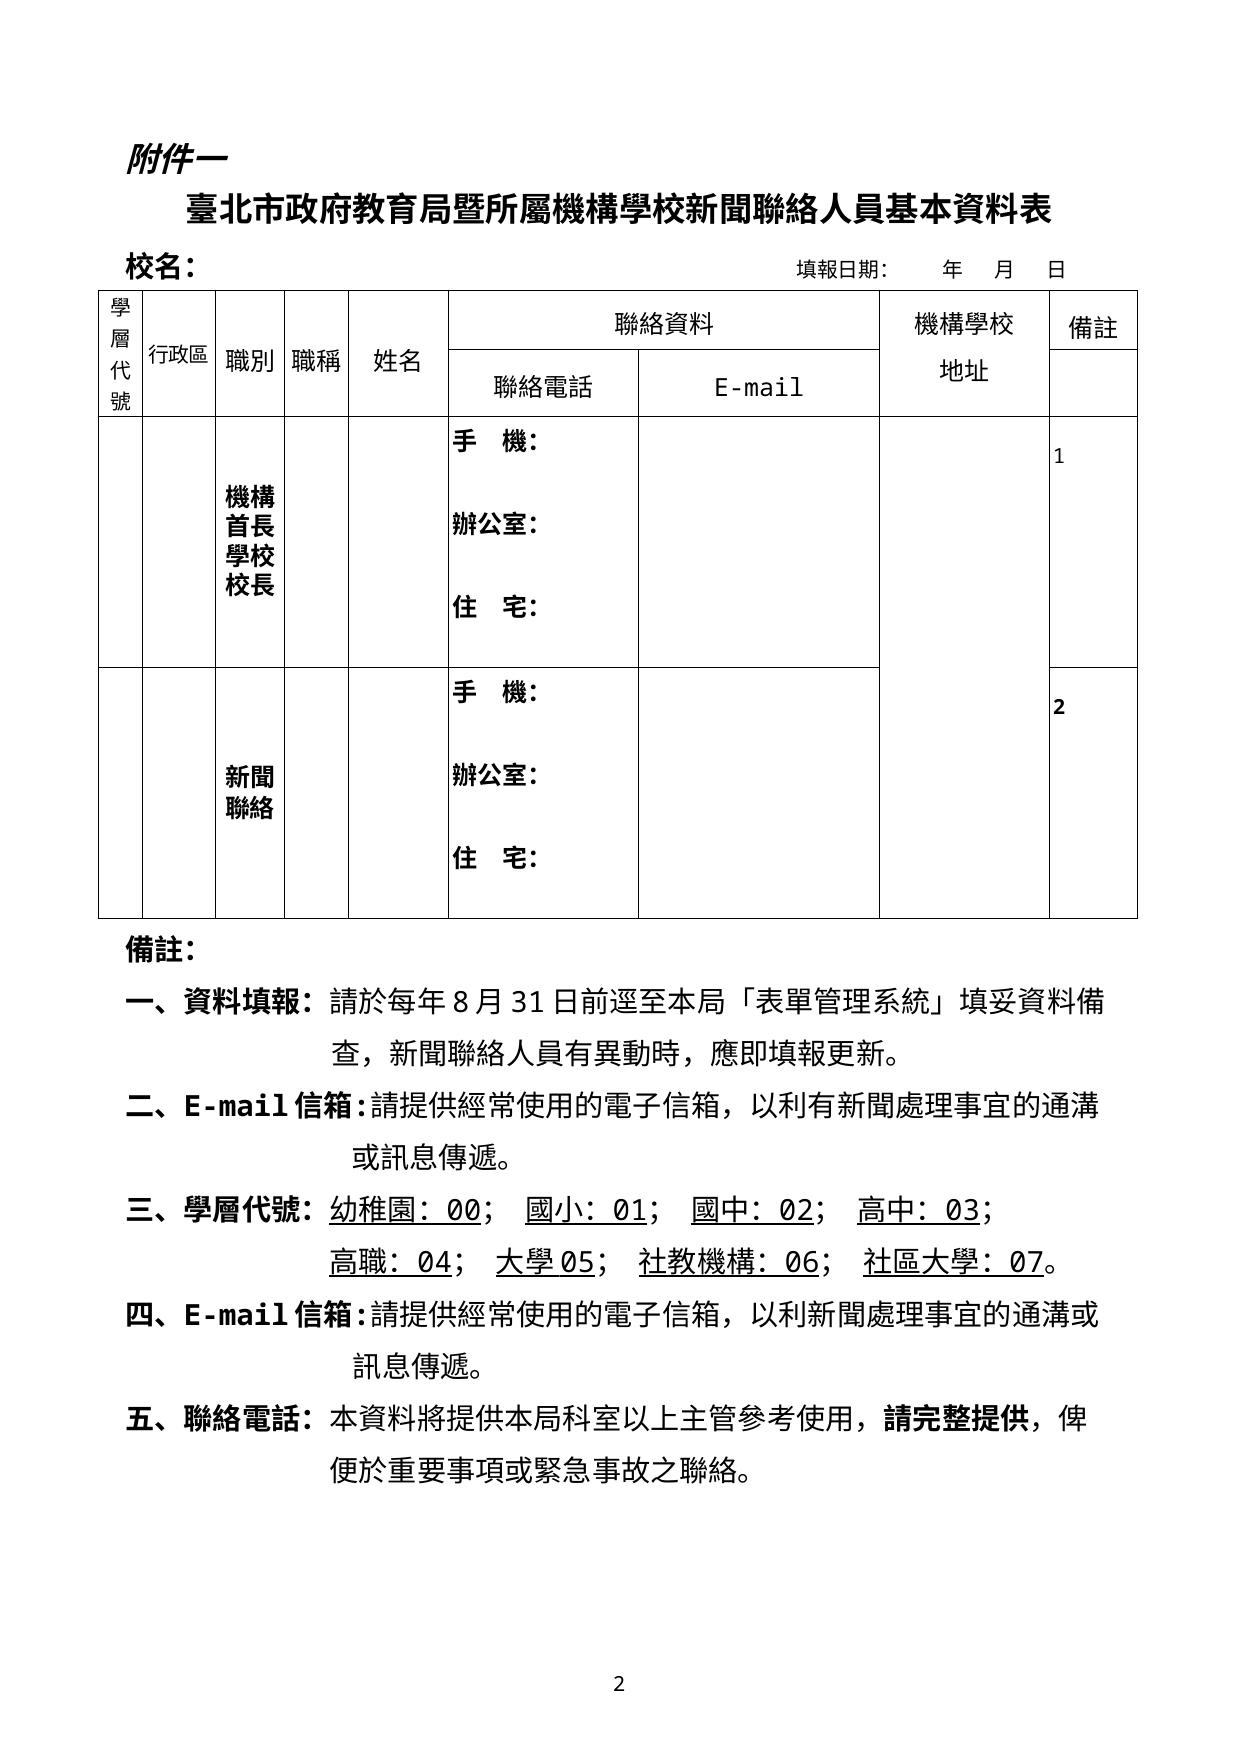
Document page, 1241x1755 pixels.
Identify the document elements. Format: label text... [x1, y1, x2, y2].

text 二、E-mail信箱:請提供經常使用的電子信箱，以利有新聞處理事宜的通溝或訊息傳遞。 [125, 1075, 1113, 1179]
text 臺北市政府教育局暨所屬機構學校新聞聯絡人員基本資料表 [125, 181, 1113, 231]
table_cell [349, 417, 448, 667]
table_cell [143, 417, 215, 667]
table_cell 手 機： 辦公室： 住 宅： [449, 417, 638, 667]
text 校名： 填報日期： 年 月 日 [125, 231, 1113, 289]
table_cell E-mail [639, 350, 879, 416]
table_cell [880, 417, 1049, 918]
text 四、E-mail信箱:請提供經常使用的電子信箱，以利新聞處理事宜的通溝或訊息傳遞。 [125, 1283, 1113, 1387]
table_cell 地址 [880, 349, 1049, 416]
table_header 備註 [1050, 291, 1137, 349]
table_header 行政區 [143, 291, 215, 416]
table_cell [349, 668, 448, 918]
table_cell [639, 417, 879, 667]
text 備註： [125, 919, 1113, 971]
table_cell [285, 668, 348, 918]
table_cell [1050, 350, 1137, 416]
table_cell 手 機： 辦公室： 住 宅： [449, 668, 638, 918]
table_header 姓名 [349, 291, 448, 416]
table_cell 2 [1050, 668, 1137, 918]
text 三、學層代號：幼稚園：00； 國小：01； 國中：02； 高中：03； [125, 1179, 1113, 1231]
table_header 聯絡資料 [449, 291, 879, 349]
text 附件一 [125, 131, 1113, 181]
table_header 職稱 [285, 291, 348, 416]
text 一、資料填報：請於每年8月31日前逕至本局「表單管理系統」填妥資料備查，新聞聯絡人員有異動時，應即填報更新。 [125, 971, 1113, 1075]
table_cell [285, 417, 348, 667]
table_cell 新聞 聯絡 [216, 668, 284, 918]
text 五、聯絡電話：本資料將提供本局科室以上主管參考使用，請完整提供，俾便於重要事項或緊急事故之聯絡。 [125, 1387, 1113, 1492]
table_cell 機構 首長 學校 校長 [216, 417, 284, 667]
table_cell 聯絡電話 [449, 350, 638, 416]
table_cell [143, 668, 215, 918]
table_cell 1 [1050, 417, 1137, 667]
table_cell [99, 417, 142, 667]
table_header 機構學校 [880, 291, 1049, 349]
table_header 學層代號 [99, 291, 142, 416]
table_cell [99, 668, 142, 918]
table_header 職別 [216, 291, 284, 416]
text 高職：04； 大學05； 社教機構：06； 社區大學：07。 [329, 1231, 1113, 1283]
table_cell [639, 668, 879, 918]
